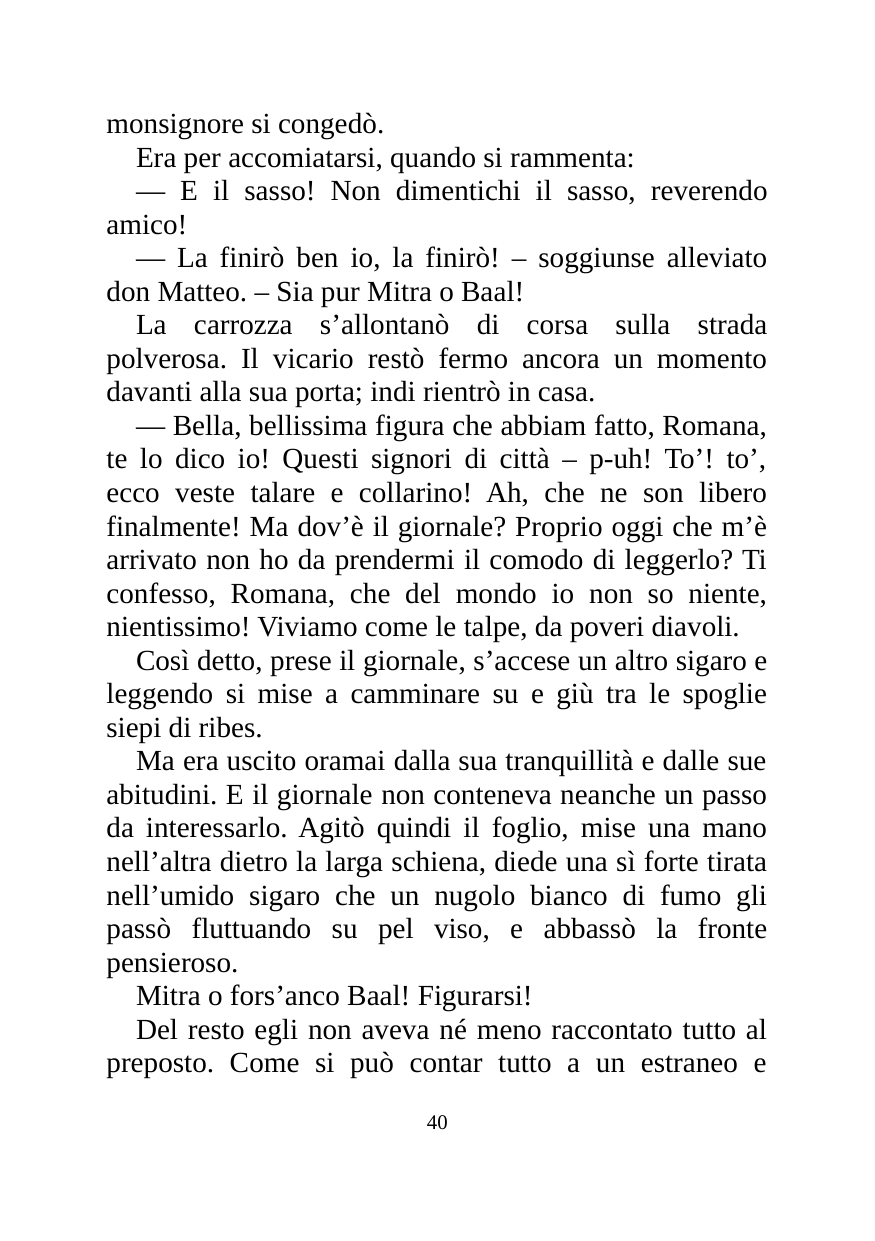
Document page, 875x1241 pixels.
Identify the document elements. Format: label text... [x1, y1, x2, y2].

text Era per accomiatarsi, quando si rammenta: [106, 140, 768, 173]
text monsignore si congedò. [106, 106, 768, 140]
text Così detto, prese il giornale, s’accese un altro sigaro e leggendo si mise a camminare su e giù tra le spoglie siepi di ribes. [106, 643, 768, 743]
text La carrozza s’allontanò di corsa sulla strada polverosa. Il vicario restò fermo ancora un momento davanti alla sua porta; indi rientrò in casa. [106, 307, 768, 408]
text Ma era uscito oramai dalla sua tranquillità e dalle sue abitudini. E il giornale non conteneva neanche un passo da interessarlo. Agitò quindi il foglio, mise una mano nell’altra dietro la larga schiena, diede una sì forte tirata nell’umido sigaro che un nugolo bianco di fumo gli passò fluttuando su pel viso, e abbassò la fronte pensieroso. [106, 743, 768, 978]
text Mitra o fors’anco Baal! Figurarsi! [106, 978, 768, 1012]
text — E il sasso! Non dimentichi il sasso, reverendo amico! [106, 173, 768, 240]
text Del resto egli non aveva né meno raccontato tutto al preposto. Come si può contar tutto a un estraneo e [106, 1012, 768, 1079]
text — La finirò ben io, la finirò! – soggiunse alleviato don Matteo. – Sia pur Mitra o Baal! [106, 240, 768, 307]
text — Bella, bellissima figura che abbiam fatto, Romana, te lo dico io! Questi signori di città – p-uh! To’! to’, ecco veste talare e collarino! Ah, che ne son libero finalmente! Ma dov’è il giornale? Proprio oggi che m’è arrivato non ho da prendermi il comodo di leggerlo? Ti confesso, Romana, che del mondo io non so niente, nientissimo! Viviamo come le talpe, da poveri diavoli. [106, 408, 768, 643]
